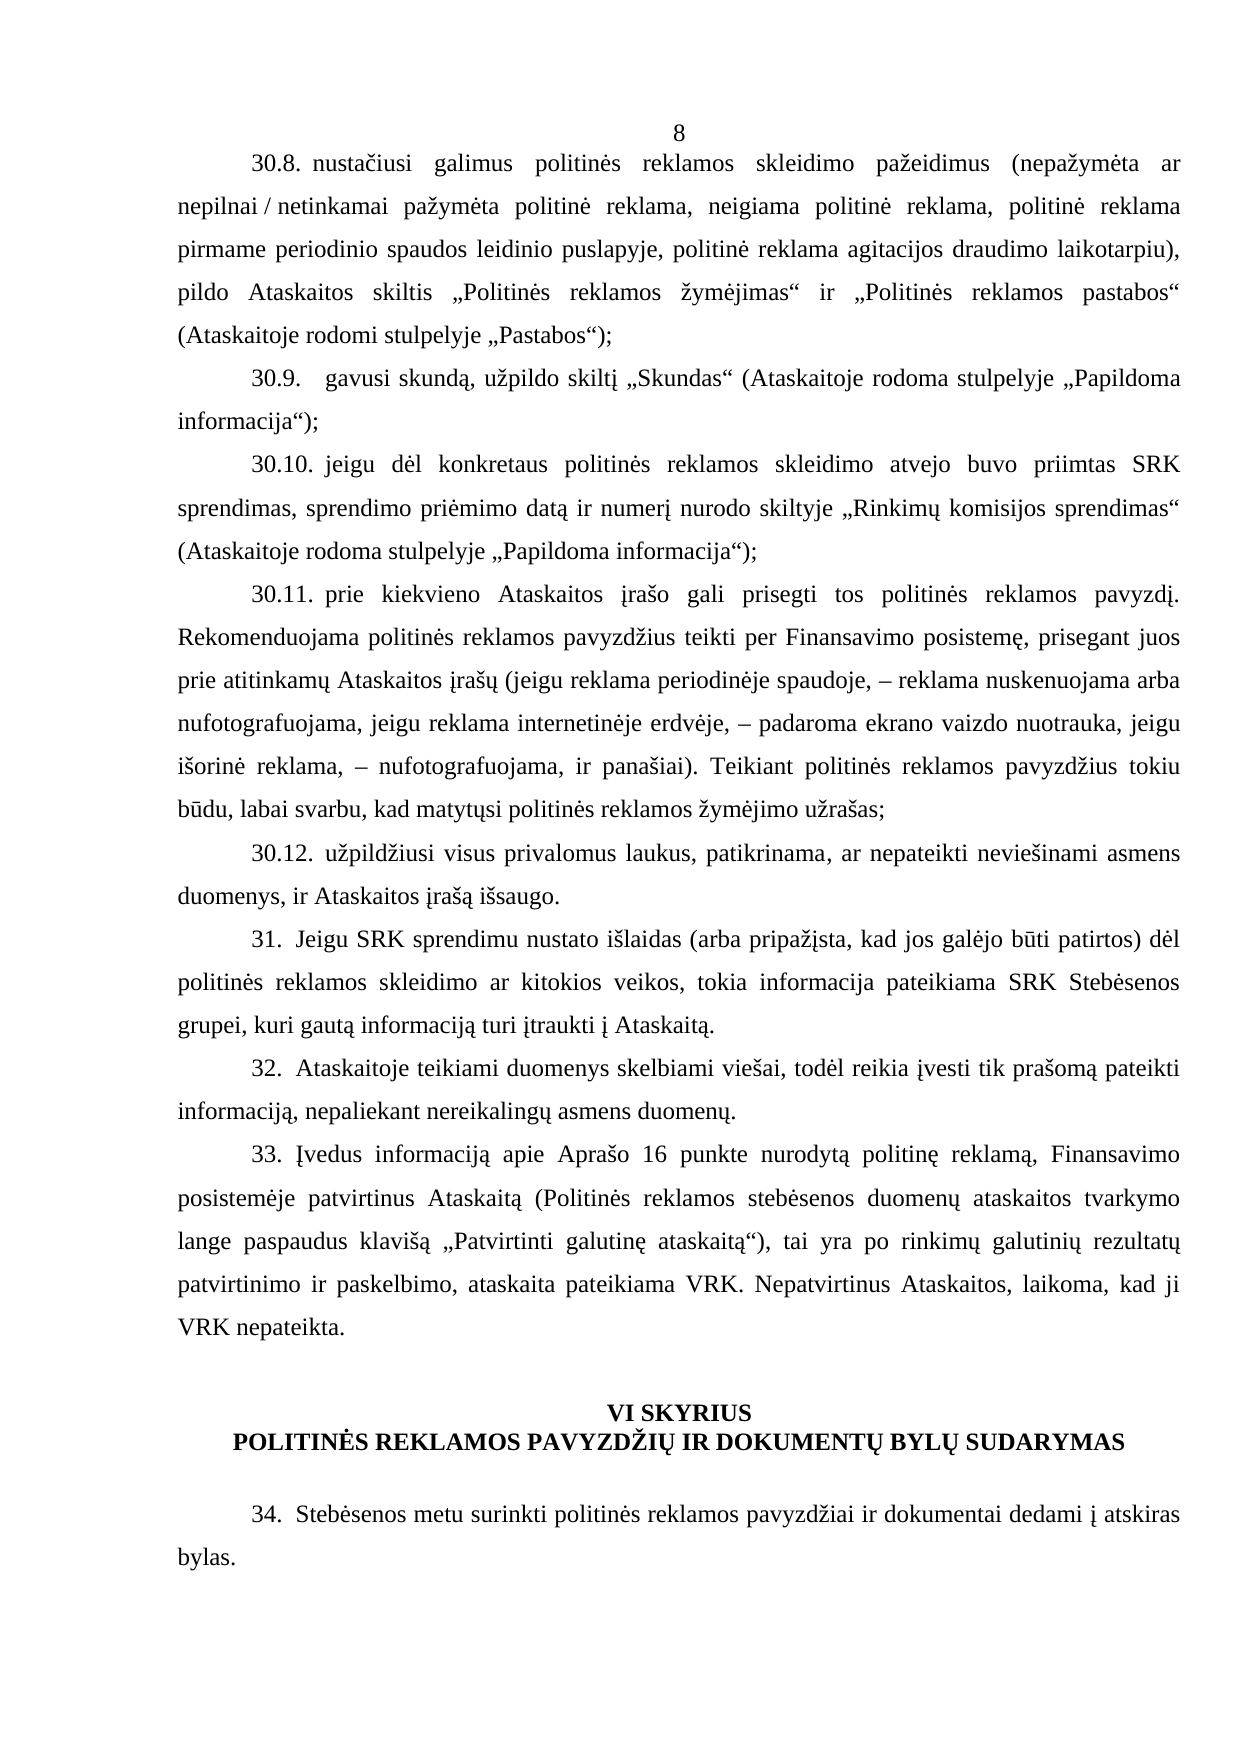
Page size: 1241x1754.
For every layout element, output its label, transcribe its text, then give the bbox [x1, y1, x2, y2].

text 30.8. nustačiusi galimus politinės reklamos skleidimo pažeidimus (nepažymėta ar nepilnai / netinkamai pažymėta politinė reklama, neigiama politinė reklama, politinė reklama pirmame periodinio spaudos leidinio puslapyje, politinė reklama agitacijos draudimo laikotarpiu), pildo Ataskaitos skiltis „Politinės reklamos žymėjimas“ ir „Politinės reklamos pastabos“ (Ataskaitoje rodomi stulpelyje „Pastabos“); [177, 148, 1181, 349]
text VI SKYRIUS [177, 1398, 1181, 1427]
text POLITINĖS REKLAMOS PAVYZDŽIŲ IR DOKUMENTŲ BYLŲ SUDARYMAS [177, 1427, 1181, 1456]
text 30.11. prie kiekvieno Ataskaitos įrašo gali prisegti tos politinės reklamos pavyzdį. Rekomenduojama politinės reklamos pavyzdžius teikti per Finansavimo posistemę, prisegant juos prie atitinkamų Ataskaitos įrašų (jeigu reklama periodinėje spaudoje, – reklama nuskenuojama arba nufotografuojama, jeigu reklama internetinėje erdvėje, – padaroma ekrano vaizdo nuotrauka, jeigu išorinė reklama, – nufotografuojama, ir panašiai). Teikiant politinės reklamos pavyzdžius tokiu būdu, labai svarbu, kad matytųsi politinės reklamos žymėjimo užrašas; [177, 579, 1181, 823]
text 30.9. gavusi skundą, užpildo skiltį „Skundas“ (Ataskaitoje rodoma stulpelyje „Papildoma informacija“); [177, 363, 1181, 435]
text 34. Stebėsenos metu surinkti politinės reklamos pavyzdžiai ir dokumentai dedami į atskiras bylas. [177, 1499, 1181, 1571]
text 30.12. užpildžiusi visus privalomus laukus, patikrinama, ar nepateikti neviešinami asmens duomenys, ir Ataskaitos įrašą išsaugo. [177, 838, 1181, 909]
text 33. Įvedus informaciją apie Aprašo 16 punkte nurodytą politinę reklamą, Finansavimo posistemėje patvirtinus Ataskaitą (Politinės reklamos stebėsenos duomenų ataskaitos tvarkymo lange paspaudus klavišą „Patvirtinti galutinę ataskaitą“), tai yra po rinkimų galutinių rezultatų patvirtinimo ir paskelbimo, ataskaita pateikiama VRK. Nepatvirtinus Ataskaitos, laikoma, kad ji VRK nepateikta. [177, 1139, 1181, 1341]
text 30.10. jeigu dėl konkretaus politinės reklamos skleidimo atvejo buvo priimtas SRK sprendimas, sprendimo priėmimo datą ir numerį nurodo skiltyje „Rinkimų komisijos sprendimas“ (Ataskaitoje rodoma stulpelyje „Papildoma informacija“); [177, 449, 1181, 564]
text 32. Ataskaitoje teikiami duomenys skelbiami viešai, todėl reikia įvesti tik prašomą pateikti informaciją, nepaliekant nereikalingų asmens duomenų. [177, 1053, 1181, 1125]
text 31. Jeigu SRK sprendimu nustato išlaidas (arba pripažįsta, kad jos galėjo būti patirtos) dėl politinės reklamos skleidimo ar kitokios veikos, tokia informacija pateikiama SRK Stebėsenos grupei, kuri gautą informaciją turi įtraukti į Ataskaitą. [177, 924, 1181, 1039]
